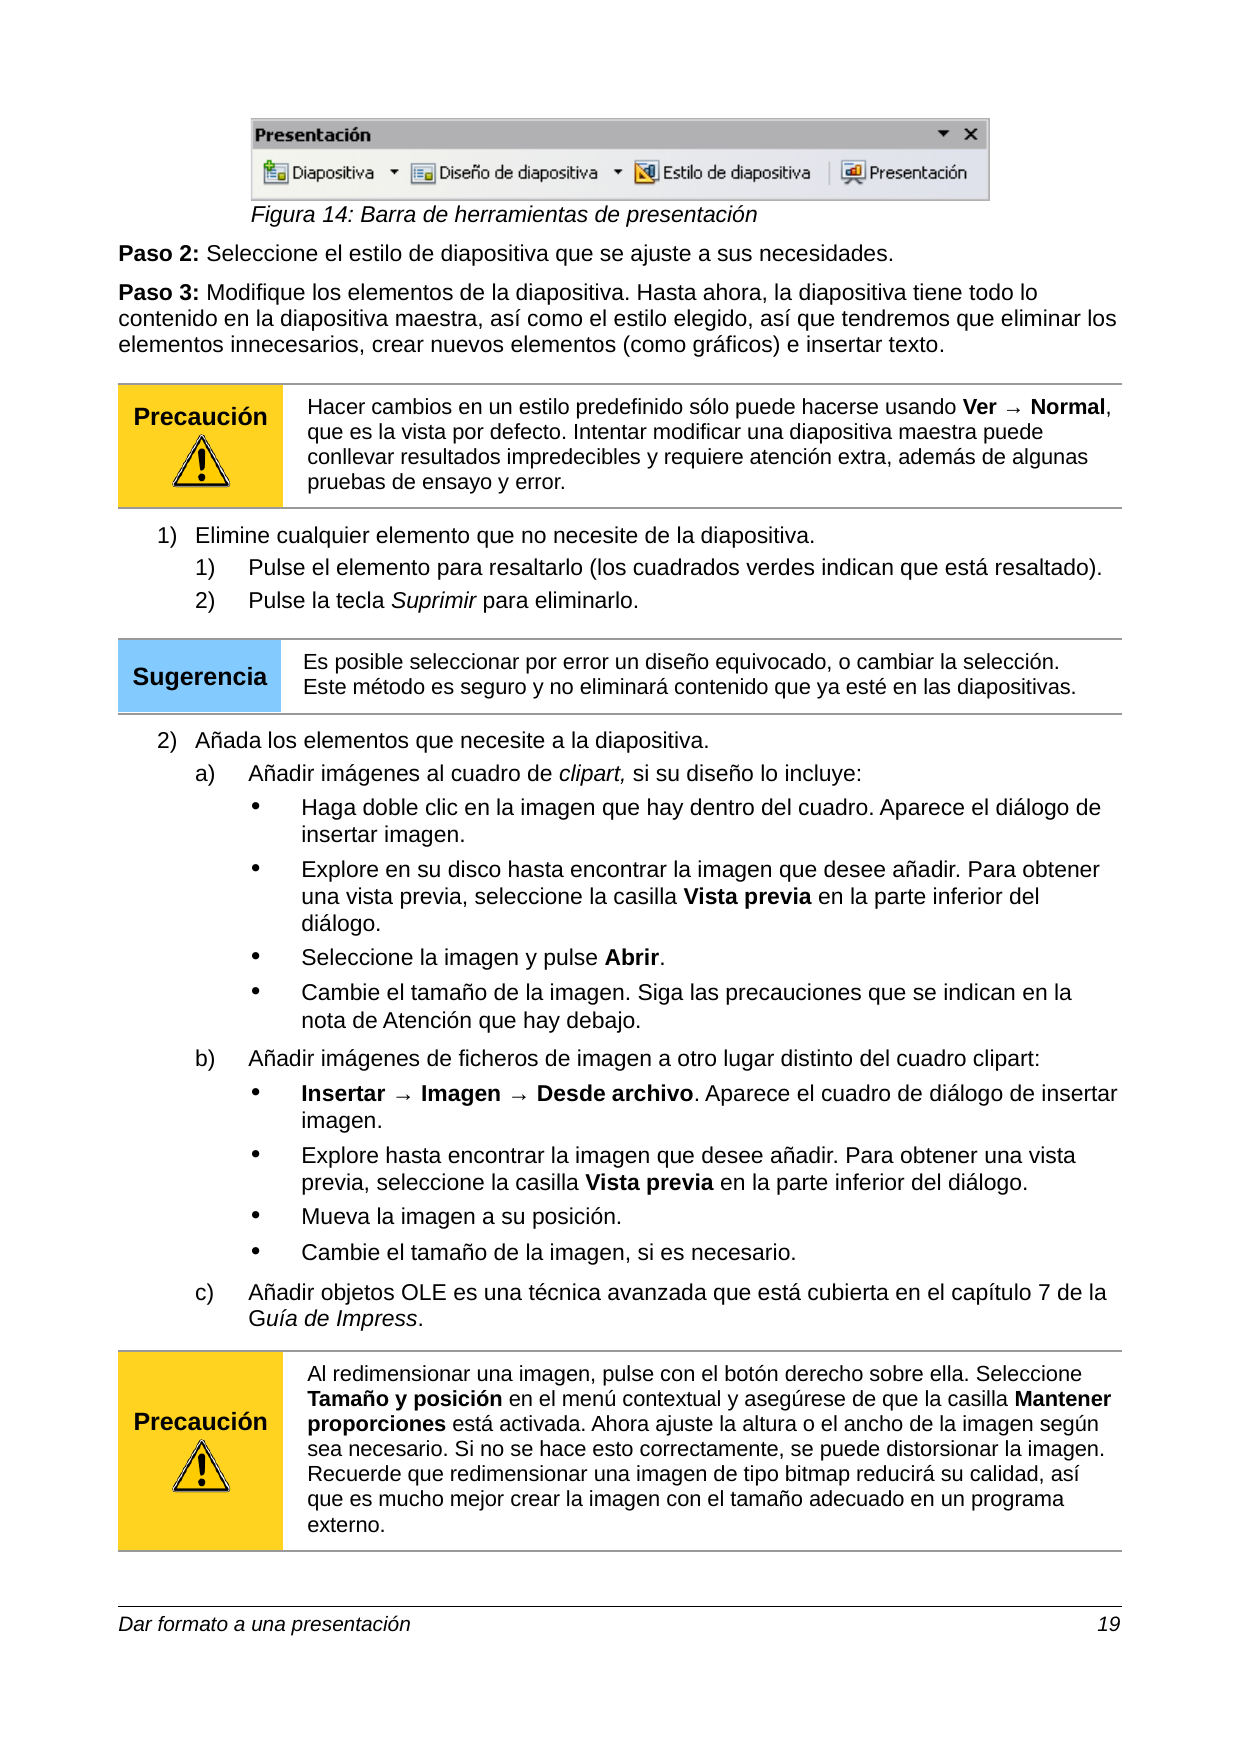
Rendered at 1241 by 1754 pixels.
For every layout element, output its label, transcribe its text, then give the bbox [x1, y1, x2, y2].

picture [250, 118, 990, 201]
list Mueva la imagen a su posición. [248, 1202, 1122, 1231]
list Añadir imágenes al cuadro de clipart, si su diseño lo incluye: [195, 759, 1122, 786]
table_header Sugerencia [118, 640, 281, 712]
picture [168, 430, 233, 491]
text Figura 14: Barra de herramientas de presentación [251, 201, 990, 227]
list Haga doble clic en la imagen que hay dentro del cuadro. Aparece el diálogo de insertar imagen. [248, 792, 1122, 848]
table_header Al redimensionar una imagen, pulse con el botón derecho sobre ella. Seleccione Tamaño y posición en el menú contextual y asegúrese de que la casilla Mantener proporciones está activada. Ahora ajuste la altura o el ancho de la imagen según sea necesario. Si no se hace esto correctamente, se puede distorsionar la imagen. Recuerde que redimensionar una imagen de tipo bitmap reducirá su calidad, así que es mucho mejor crear la imagen con el tamaño adecuado en un programa externo. [283, 1352, 1122, 1550]
list Cambie el tamaño de la imagen. Siga las precauciones que se indican en la nota de Atención que hay debajo. [248, 977, 1122, 1033]
list Añada los elementos que necesite a la diapositiva. [177, 727, 1122, 753]
picture [168, 1435, 233, 1496]
table_header Precaución [118, 385, 283, 507]
list Insertar → Imagen → Desde archivo. Aparece el cuadro de diálogo de insertar imagen. [248, 1078, 1122, 1133]
text Paso 3: Modifique los elementos de la diapositiva. Hasta ahora, la diapositiva tiene todo lo contenido en la diapositiva maestra, así como el estilo elegido, así que tendremos que eliminar los elementos innecesarios, crear nuevos elementos (como gráficos) e insertar texto. [118, 279, 1122, 358]
table_header Hacer cambios en un estilo predefinido sólo puede hacerse usando Ver → Normal, que es la vista por defecto. Intentar modificar una diapositiva maestra puede conllevar resultados impredecibles y requiere atención extra, además de algunas pruebas de ensayo y error. [283, 385, 1122, 507]
table_header Precaución [118, 1352, 283, 1550]
text Paso 2: Seleccione el estilo de diapositiva que se ajuste a sus necesidades. [118, 240, 1122, 266]
table_header Es posible seleccionar por error un diseño equivocado, o cambiar la selección. Este método es seguro y no eliminará contenido que ya esté en las diapositivas. [281, 640, 1122, 712]
list Cambie el tamaño de la imagen, si es necesario. [248, 1237, 1122, 1266]
list Explore hasta encontrar la imagen que desee añadir. Para obtener una vista previa, seleccione la casilla Vista previa en la parte inferior del diálogo. [248, 1140, 1122, 1195]
list Seleccione la imagen y pulse Abrir. [248, 942, 1122, 971]
list Añadir objetos OLE es una técnica avanzada que está cubierta en el capítulo 7 de la Guía de Impress. [195, 1278, 1122, 1331]
list Elimine cualquier elemento que no necesite de la diapositiva. [177, 522, 1122, 548]
list Añadir imágenes de ficheros de imagen a otro lugar distinto del cuadro clipart: [195, 1045, 1122, 1072]
list Pulse la tecla Suprimir para eliminarlo. [195, 587, 1122, 613]
list Pulse el elemento para resaltarlo (los cuadrados verdes indican que está resaltado). [195, 554, 1122, 581]
list Explore en su disco hasta encontrar la imagen que desee añadir. Para obtener una vista previa, seleccione la casilla Vista previa en la parte inferior del diálogo. [248, 854, 1122, 936]
